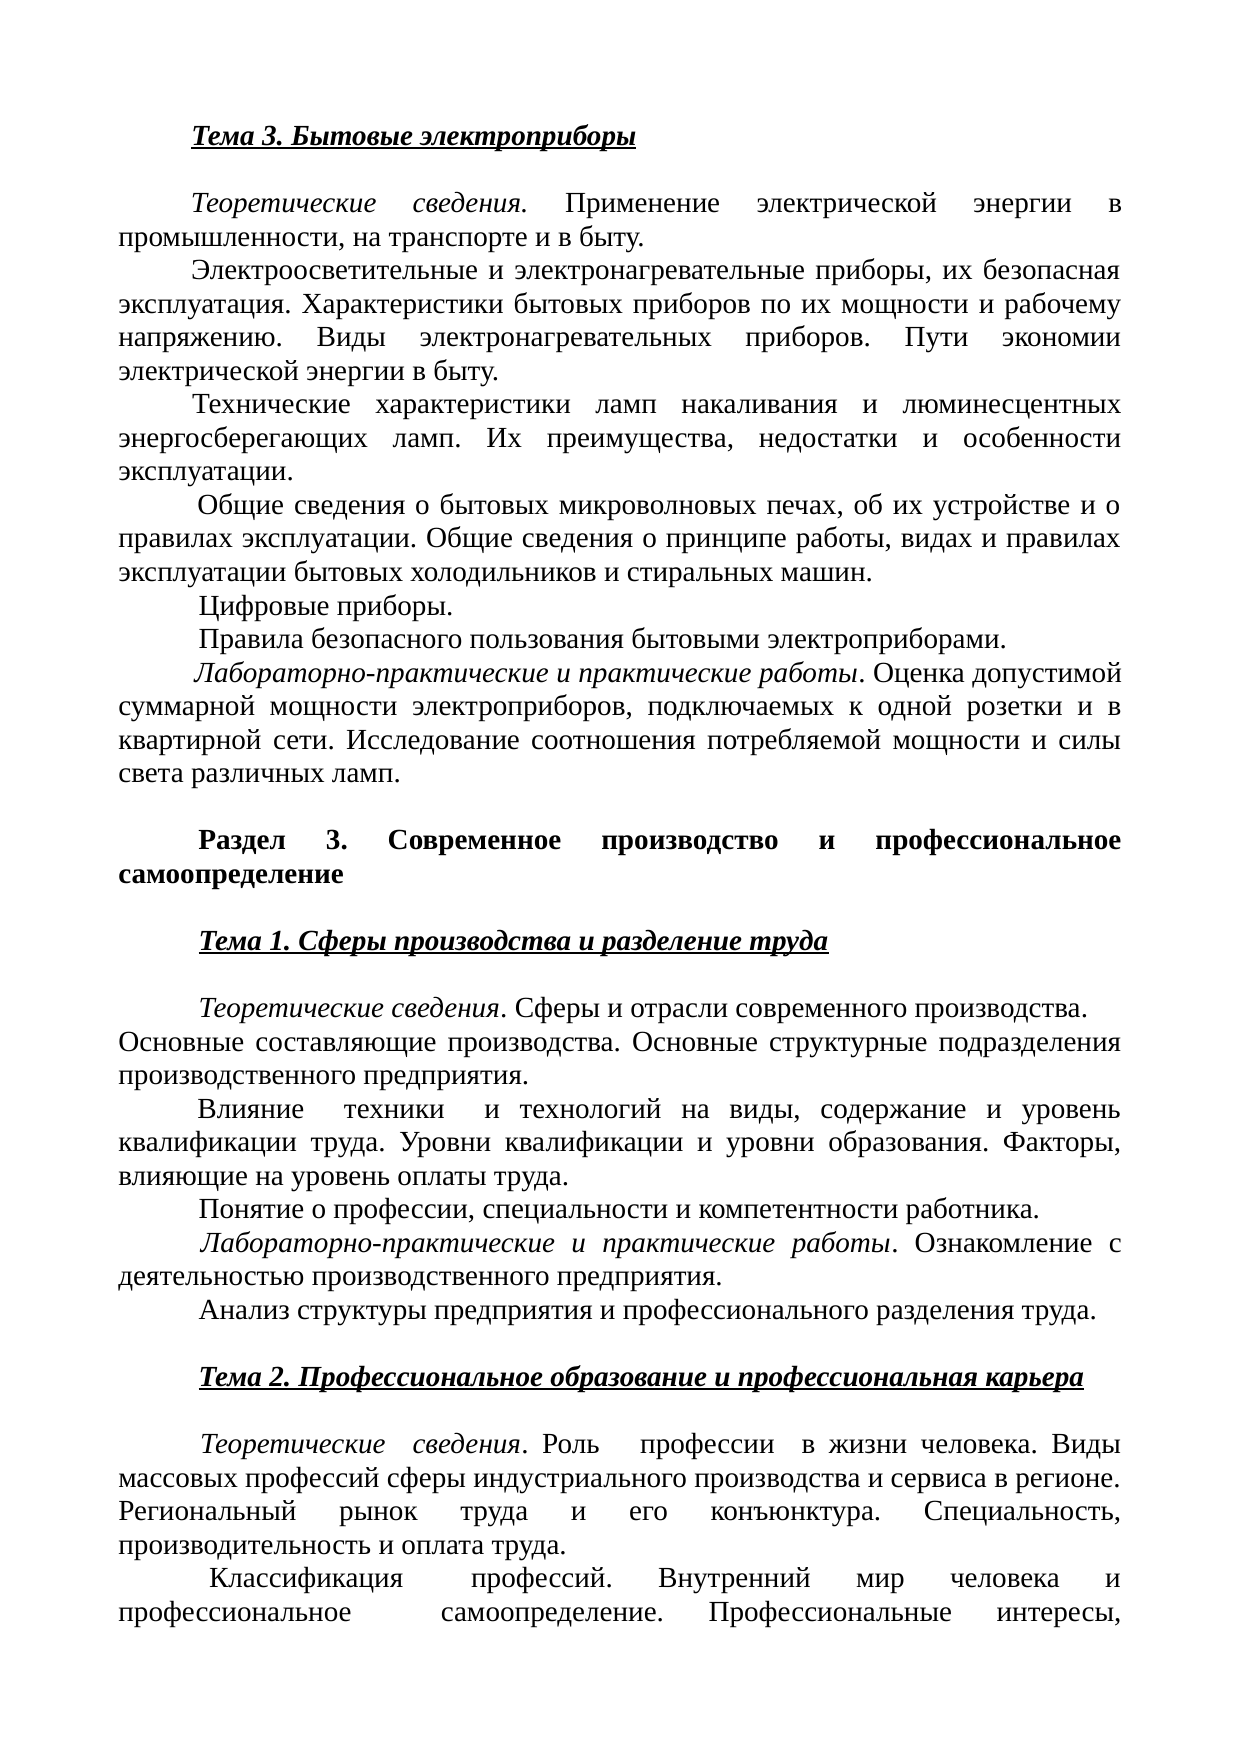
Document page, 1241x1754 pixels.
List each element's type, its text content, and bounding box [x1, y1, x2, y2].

text Общие сведения о бытовых микроволновых печах, об их устройстве и о правилах эксплуатации. Общие сведения о принципе работы, видах и правилах эксплуатации бытовых холодильников и стиральных машин. [118, 487, 1122, 588]
text Тема 3. Бытовые электроприборы [118, 118, 1122, 152]
text Понятие о профессии, специальности и компетентности работника. [118, 1191, 1122, 1225]
text Теоретические сведения. Роль профессии в жизни человека. Виды массовых профессий сферы индустриального производства и сервиса в регионе. [118, 1426, 1122, 1493]
text Электроосветительные и электронагревательные приборы, их безопасная эксплуатация. Характеристики бытовых приборов по их мощности и рабочему напряжению. Виды электронагревательных приборов. Пути экономии электрической энергии в быту. [118, 252, 1122, 386]
text Лабораторно-практические и практические работы. Оценка допустимой суммарной мощности электроприборов, подключаемых к одной розетки и в квартирной сети. Исследование соотношения потребляемой мощности и силы света различных ламп. [118, 655, 1122, 789]
text Раздел 3. Современное производство и профессиональное самоопределение [118, 822, 1122, 889]
text Теоретические сведения. Сферы и отрасли современного производства. [118, 990, 1122, 1024]
text Региональный рынок труда и его конъюнктура. Специальность, производительность и оплата труда. [118, 1493, 1122, 1560]
text Основные составляющие производства. Основные структурные подразделения производственного предприятия. [118, 1024, 1122, 1091]
text Лабораторно-практические и практические работы. Ознакомление с деятельностью производственного предприятия. [118, 1225, 1122, 1292]
text Теоретические сведения. Применение электрической энергии в промышленности, на транспорте и в быту. [118, 185, 1122, 252]
text Тема 2. Профессиональное образование и профессиональная карьера [118, 1359, 1122, 1393]
text Правила безопасного пользования бытовыми электроприборами. [118, 621, 1122, 655]
text Тема 1. Сферы производства и разделение труда [118, 923, 1122, 957]
text Цифровые приборы. [118, 588, 1122, 621]
text Технические характеристики ламп накаливания и люминесцентных энергосберегающих ламп. Их преимущества, недостатки и особенности эксплуатации. [118, 386, 1122, 487]
text Классификация профессий. Внутренний мир человека и профессиональное самоопределение. Профессиональные интересы, [118, 1560, 1122, 1627]
text Влияние техники и технологий на виды, содержание и уровень квалификации труда. Уровни квалификации и уровни образования. Факторы, влияющие на уровень оплаты труда. [118, 1091, 1122, 1191]
text Анализ структуры предприятия и профессионального разделения труда. [118, 1292, 1122, 1326]
